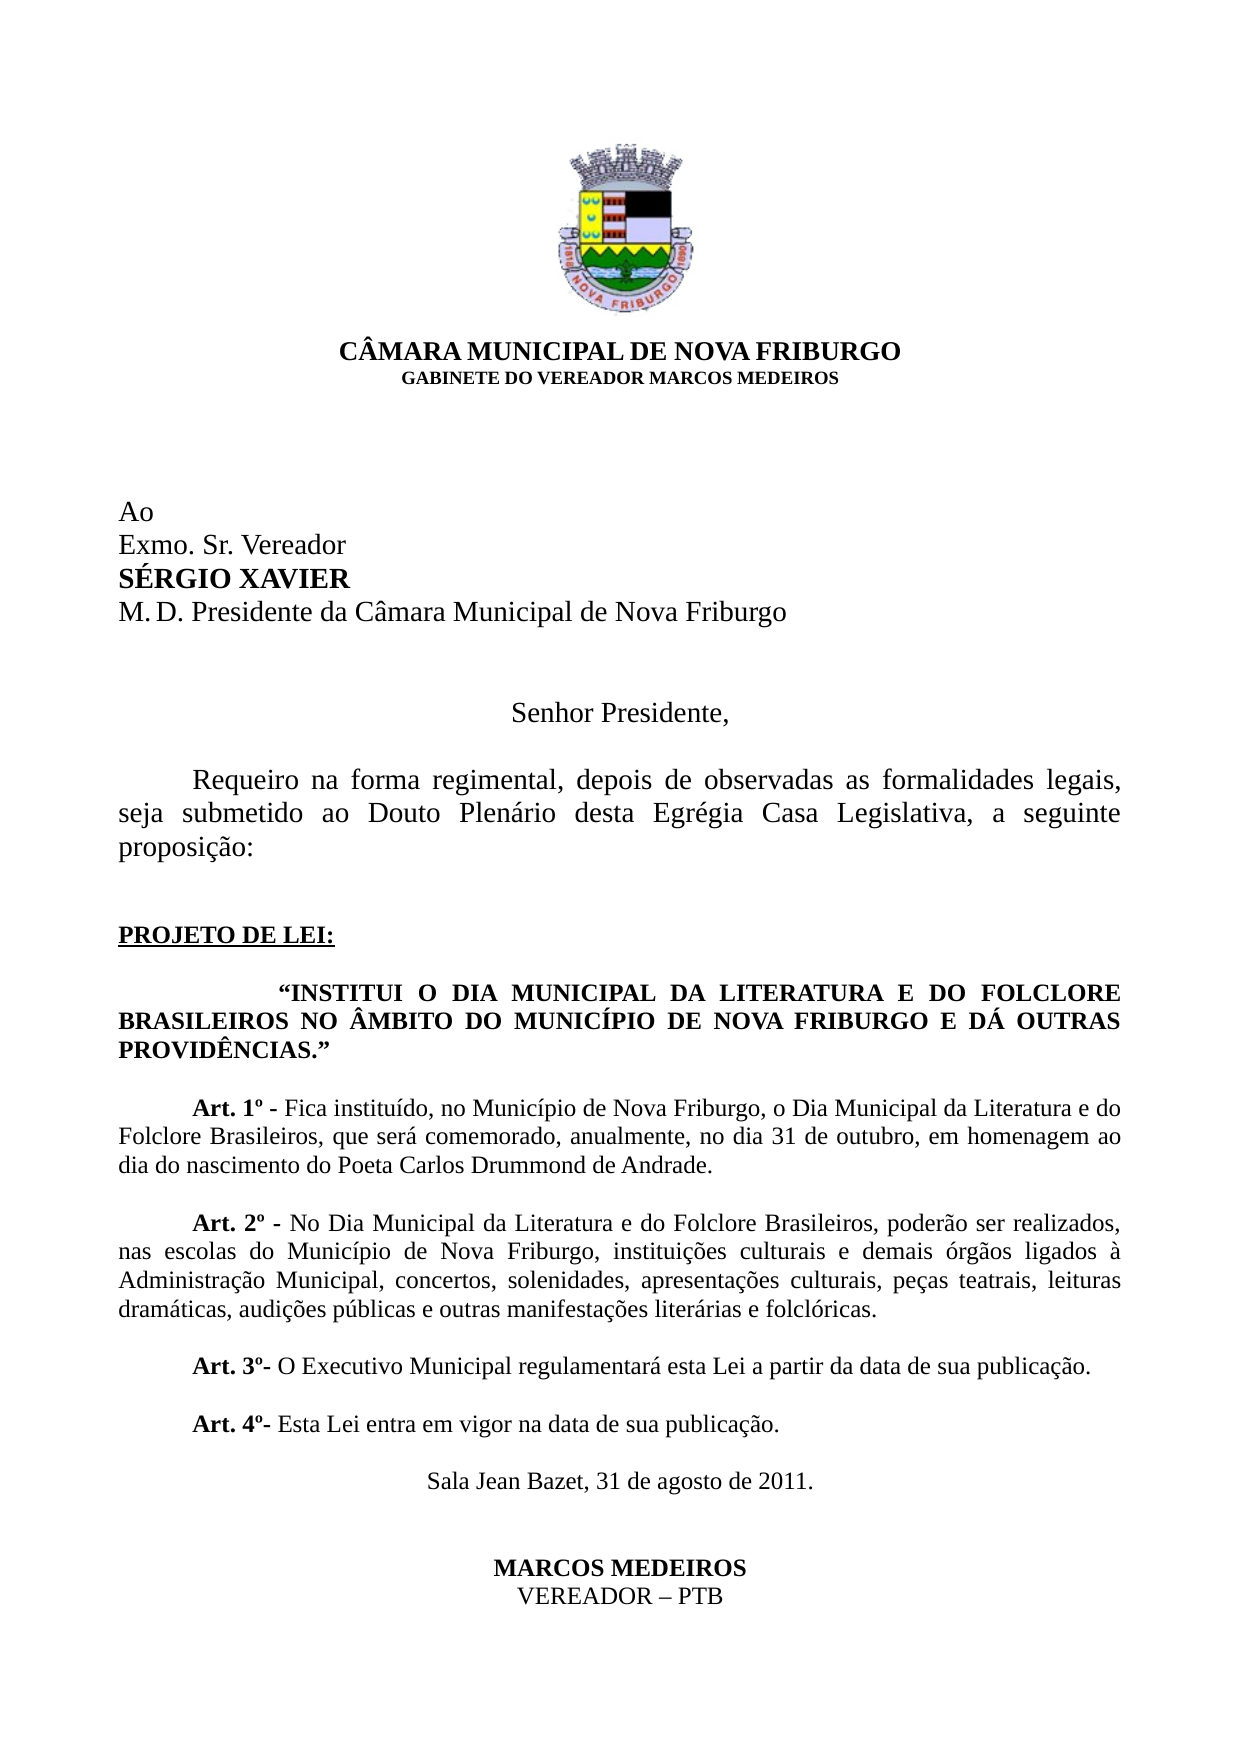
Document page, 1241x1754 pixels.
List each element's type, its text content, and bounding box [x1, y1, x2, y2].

text Senhor Presidente, [118, 695, 1122, 728]
picture [537, 127, 703, 327]
text VEREADOR – PTB [118, 1581, 1122, 1610]
text SÉRGIO XAVIER [118, 561, 1122, 594]
text Art. 1º - Fica instituído, no Município de Nova Friburgo, o Dia Municipal da Literatura e do Folclore Brasileiros, que será comemorado, anualmente, no dia 31 de outubro, em homenagem ao dia do nascimento do Poeta Carlos Drummond de Andrade. [118, 1093, 1122, 1179]
text GABINETE DO VEREADOR MARCOS MEDEIROS [118, 367, 1122, 388]
text Sala Jean Bazet, 31 de agosto de 2011. [118, 1466, 1122, 1495]
text PROJETO DE LEI: [118, 920, 1122, 949]
text Art. 3º- O Executivo Municipal regulamentará esta Lei a partir da data de sua publicação. [118, 1351, 1122, 1380]
list D. Presidente da Câmara Municipal de Nova Friburgo [118, 594, 1122, 628]
text Art. 2º - No Dia Municipal da Literatura e do Folclore Brasileiros, poderão ser realizados, nas escolas do Município de Nova Friburgo, instituições culturais e demais órgãos ligados à Administração Municipal, concertos, solenidades, apresentações culturais, peças teatrais, leituras dramáticas, audições públicas e outras manifestações literárias e folclóricas. [118, 1208, 1122, 1323]
text Exmo. Sr. Vereador [118, 527, 1122, 561]
text MARCOS MEDEIROS [118, 1553, 1122, 1581]
text Art. 4º- Esta Lei entra em vigor na data de sua publicação. [118, 1409, 1122, 1438]
text CÂMARA MUNICIPAL DE NOVA FRIBURGO [118, 335, 1122, 367]
text Requeiro na forma regimental, depois de observadas as formalidades legais, seja submetido ao Douto Plenário desta Egrégia Casa Legislativa, a seguinte proposição: [118, 762, 1122, 863]
text “INSTITUI O DIA MUNICIPAL DA LITERATURA E DO FOLCLORE BRASILEIROS NO ÂMBITO DO MUNICÍPIO DE NOVA FRIBURGO E DÁ OUTRAS PROVIDÊNCIAS.” [118, 978, 1122, 1064]
text Ao [118, 494, 1122, 527]
